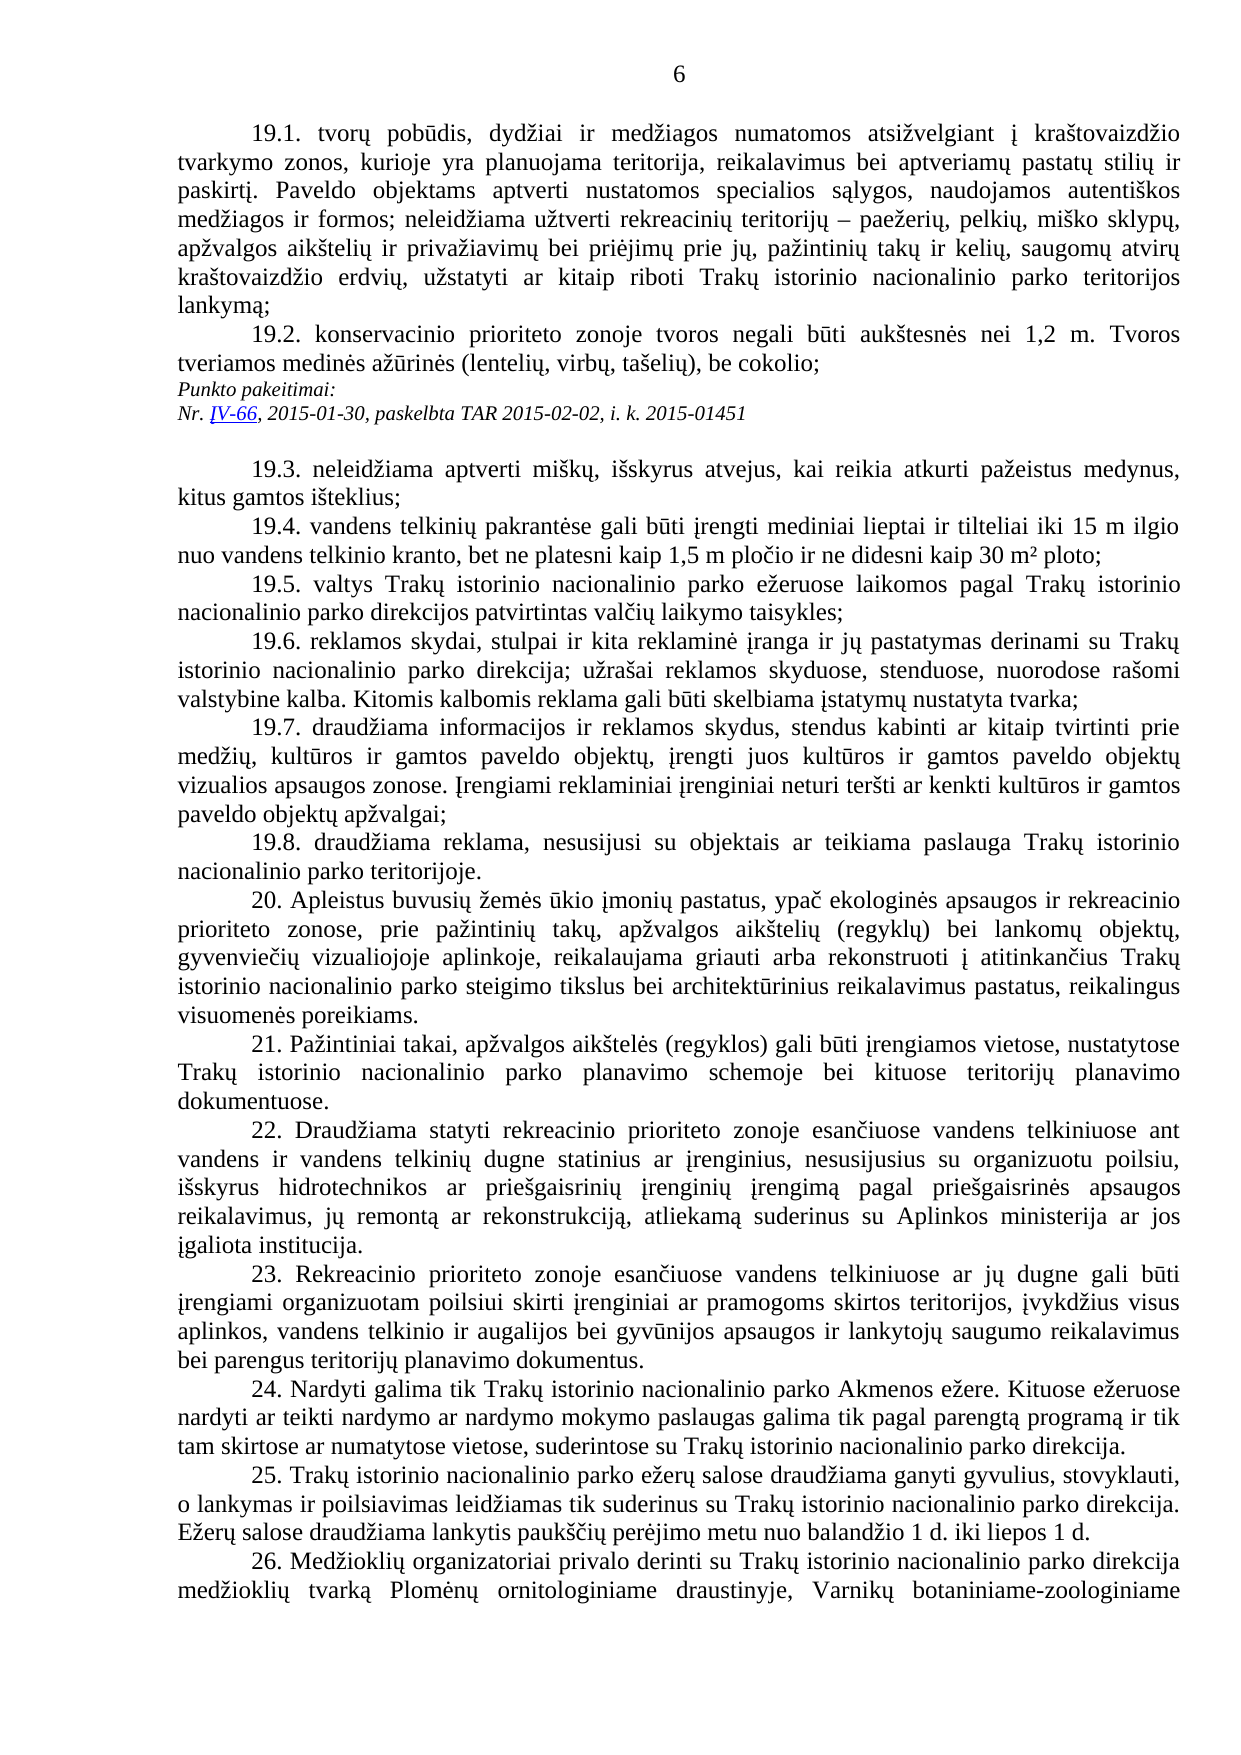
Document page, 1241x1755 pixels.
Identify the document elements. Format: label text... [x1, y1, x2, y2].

text 19.1. tvorų pobūdis, dydžiai ir medžiagos numatomos atsižvelgiant į kraštovaizdžio tvarkymo zonos, kurioje yra planuojama teritorija, reikalavimus bei aptveriamų pastatų stilių ir paskirtį. Paveldo objektams aptverti nustatomos specialios sąlygos, naudojamos autentiškos medžiagos ir formos; neleidžiama užtverti rekreacinių teritorijų – paežerių, pelkių, miško sklypų, apžvalgos aikštelių ir privažiavimų bei priėjimų prie jų, pažintinių takų ir kelių, saugomų atvirų kraštovaizdžio erdvių, užstatyti ar kitaip riboti Trakų istorinio nacionalinio parko teritorijos lankymą; [177, 118, 1181, 319]
text 19.7. draudžiama informacijos ir reklamos skydus, stendus kabinti ar kitaip tvirtinti prie medžių, kultūros ir gamtos paveldo objektų, įrengti juos kultūros ir gamtos paveldo objektų vizualios apsaugos zonose. Įrengiami reklaminiai įrenginiai neturi teršti ar kenkti kultūros ir gamtos paveldo objektų apžvalgai; [177, 712, 1181, 827]
text 19.6. reklamos skydai, stulpai ir kita reklaminė įranga ir jų pastatymas derinami su Trakų istorinio nacionalinio parko direkcija; užrašai reklamos skyduose, stenduose, nuorodose rašomi valstybine kalba. Kitomis kalbomis reklama gali būti skelbiama įstatymų nustatyta tvarka; [177, 626, 1181, 712]
text 19.5. valtys Trakų istorinio nacionalinio parko ežeruose laikomos pagal Trakų istorinio nacionalinio parko direkcijos patvirtintas valčių laikymo taisykles; [177, 569, 1181, 626]
text 19.3. neleidžiama aptverti miškų, išskyrus atvejus, kai reikia atkurti pažeistus medynus, kitus gamtos išteklius; [177, 454, 1181, 511]
text 22. Draudžiama statyti rekreacinio prioriteto zonoje esančiuose vandens telkiniuose ant vandens ir vandens telkinių dugne statinius ar įrenginius, nesusijusius su organizuotu poilsiu, išskyrus hidrotechnikos ar priešgaisrinių įrenginių įrengimą pagal priešgaisrinės apsaugos reikalavimus, jų remontą ar rekonstrukciją, atliekamą suderinus su Aplinkos ministerija ar jos įgaliota institucija. [177, 1115, 1181, 1259]
text 19.2. konservacinio prioriteto zonoje tvoros negali būti aukštesnės nei 1,2 m. Tvoros tveriamos medinės ažūrinės (lentelių, virbų, tašelių), be cokolio; [177, 319, 1181, 377]
text 19.8. draudžiama reklama, nesusijusi su objektais ar teikiama paslauga Trakų istorinio nacionalinio parko teritorijoje. [177, 827, 1181, 885]
text 20. Apleistus buvusių žemės ūkio įmonių pastatus, ypač ekologinės apsaugos ir rekreacinio prioriteto zonose, prie pažintinių takų, apžvalgos aikštelių (regyklų) bei lankomų objektų, gyvenviečių vizualiojoje aplinkoje, reikalaujama griauti arba rekonstruoti į atitinkančius Trakų istorinio nacionalinio parko steigimo tikslus bei architektūrinius reikalavimus pastatus, reikalingus visuomenės poreikiams. [177, 885, 1181, 1029]
text Nr. ĮV-66, 2015-01-30, paskelbta TAR 2015-02-02, i. k. 2015-01451 [177, 401, 1181, 425]
text 25. Trakų istorinio nacionalinio parko ežerų salose draudžiama ganyti gyvulius, stovyklauti, o lankymas ir poilsiavimas leidžiamas tik suderinus su Trakų istorinio nacionalinio parko direkcija. Ežerų salose draudžiama lankytis paukščių perėjimo metu nuo balandžio 1 d. iki liepos 1 d. [177, 1460, 1181, 1546]
text 24. Nardyti galima tik Trakų istorinio nacionalinio parko Akmenos ežere. Kituose ežeruose nardyti ar teikti nardymo ar nardymo mokymo paslaugas galima tik pagal parengtą programą ir tik tam skirtose ar numatytose vietose, suderintose su Trakų istorinio nacionalinio parko direkcija. [177, 1374, 1181, 1460]
text 21. Pažintiniai takai, apžvalgos aikštelės (regyklos) gali būti įrengiamos vietose, nustatytose Trakų istorinio nacionalinio parko planavimo schemoje bei kituose teritorijų planavimo dokumentuose. [177, 1029, 1181, 1115]
text 19.4. vandens telkinių pakrantėse gali būti įrengti mediniai lieptai ir tilteliai iki 15 m ilgio nuo vandens telkinio kranto, bet ne platesni kaip 1,5 m pločio ir ne didesni kaip 30 m² ploto; [177, 511, 1181, 569]
text 26. Medžioklių organizatoriai privalo derinti su Trakų istorinio nacionalinio parko direkcija medžioklių tvarką Plomėnų ornitologiniame draustinyje, Varnikų botaniniame-zoologiniame [177, 1546, 1181, 1604]
text 23. Rekreacinio prioriteto zonoje esančiuose vandens telkiniuose ar jų dugne gali būti įrengiami organizuotam poilsiui skirti įrenginiai ar pramogoms skirtos teritorijos, įvykdžius visus aplinkos, vandens telkinio ir augalijos bei gyvūnijos apsaugos ir lankytojų saugumo reikalavimus bei parengus teritorijų planavimo dokumentus. [177, 1259, 1181, 1374]
text Punkto pakeitimai: [177, 377, 1181, 401]
